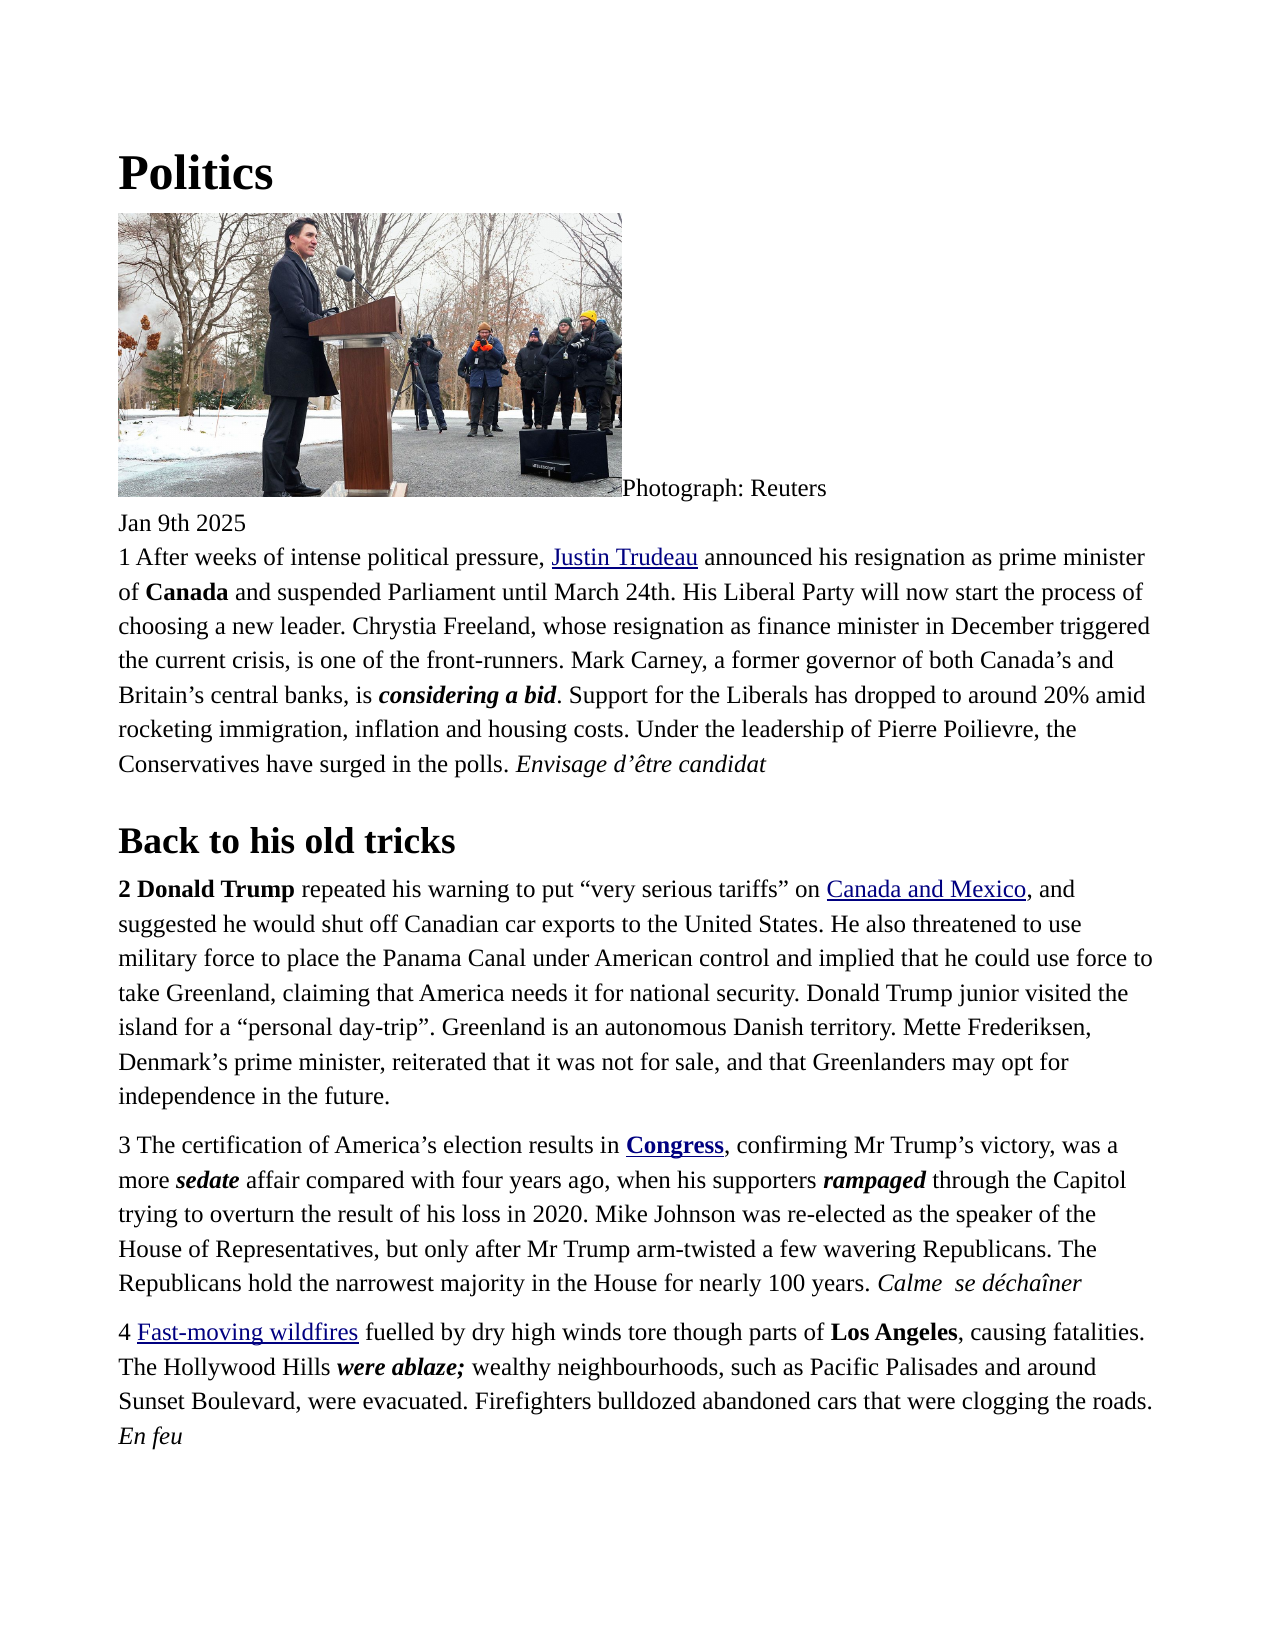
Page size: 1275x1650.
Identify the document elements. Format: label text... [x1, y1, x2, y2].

text Photograph: Reuters [118, 213, 1157, 502]
subtitle Politics [118, 143, 1157, 201]
text 4 Fast-moving wildfires fuelled by dry high winds tore though parts of Los Angeles, causing fatalities. The Hollywood Hills were ablaze; wealthy neighbourhoods, such as Pacific Palisades and around Sunset Boulevard, were evacuated. Firefighters bulldozed abandoned cars that were clogging the roads. En feu [118, 1317, 1157, 1450]
text 1 After weeks of intense political pressure, Justin Trudeau announced his resignation as prime minister of Canada and suspended Parliament until March 24th. His Liberal Party will now start the process of choosing a new leader. Chrystia Freeland, whose resignation as finance minister in December triggered the current crisis, is one of the front-runners. Mark Carney, a former governor of both Canada’s and Britain’s central banks, is considering a bid. Support for the Liberals has dropped to around 20% amid rocketing immigration, inflation and housing costs. Under the leadership of Pierre Poilievre, the Conservatives have surged in the polls. Envisage d’être candidat [118, 542, 1157, 778]
text 3 The certification of America’s election results in Congress, confirming Mr Trump’s victory, was a more sedate affair compared with four years ago, when his supporters rampaged through the Capitol trying to overturn the result of his loss in 2020. Mike Johnson was re-elected as the speaker of the House of Representatives, but only after Mr Trump arm-twisted a few wavering Republicans. The Republicans hold the narrowest majority in the House for nearly 100 years. Calme se déchaîner [118, 1131, 1157, 1297]
text Jan 9th 2025 [118, 508, 1157, 536]
picture [118, 213, 622, 497]
subtitle Back to his old tricks [118, 819, 1157, 862]
text 2 Donald Trump repeated his warning to put “very serious tariffs” on Canada and Mexico, and suggested he would shut off Canadian car exports to the United States. He also threatened to use military force to place the Panama Canal under American control and implied that he could use force to take Greenland, claiming that America needs it for national security. Donald Trump junior visited the island for a “personal day-trip”. Greenland is an autonomous Danish territory. Mette Frederiksen, Denmark’s prime minister, reiterated that it was not for sale, and that Greenlanders may opt for independence in the future. [118, 874, 1157, 1110]
